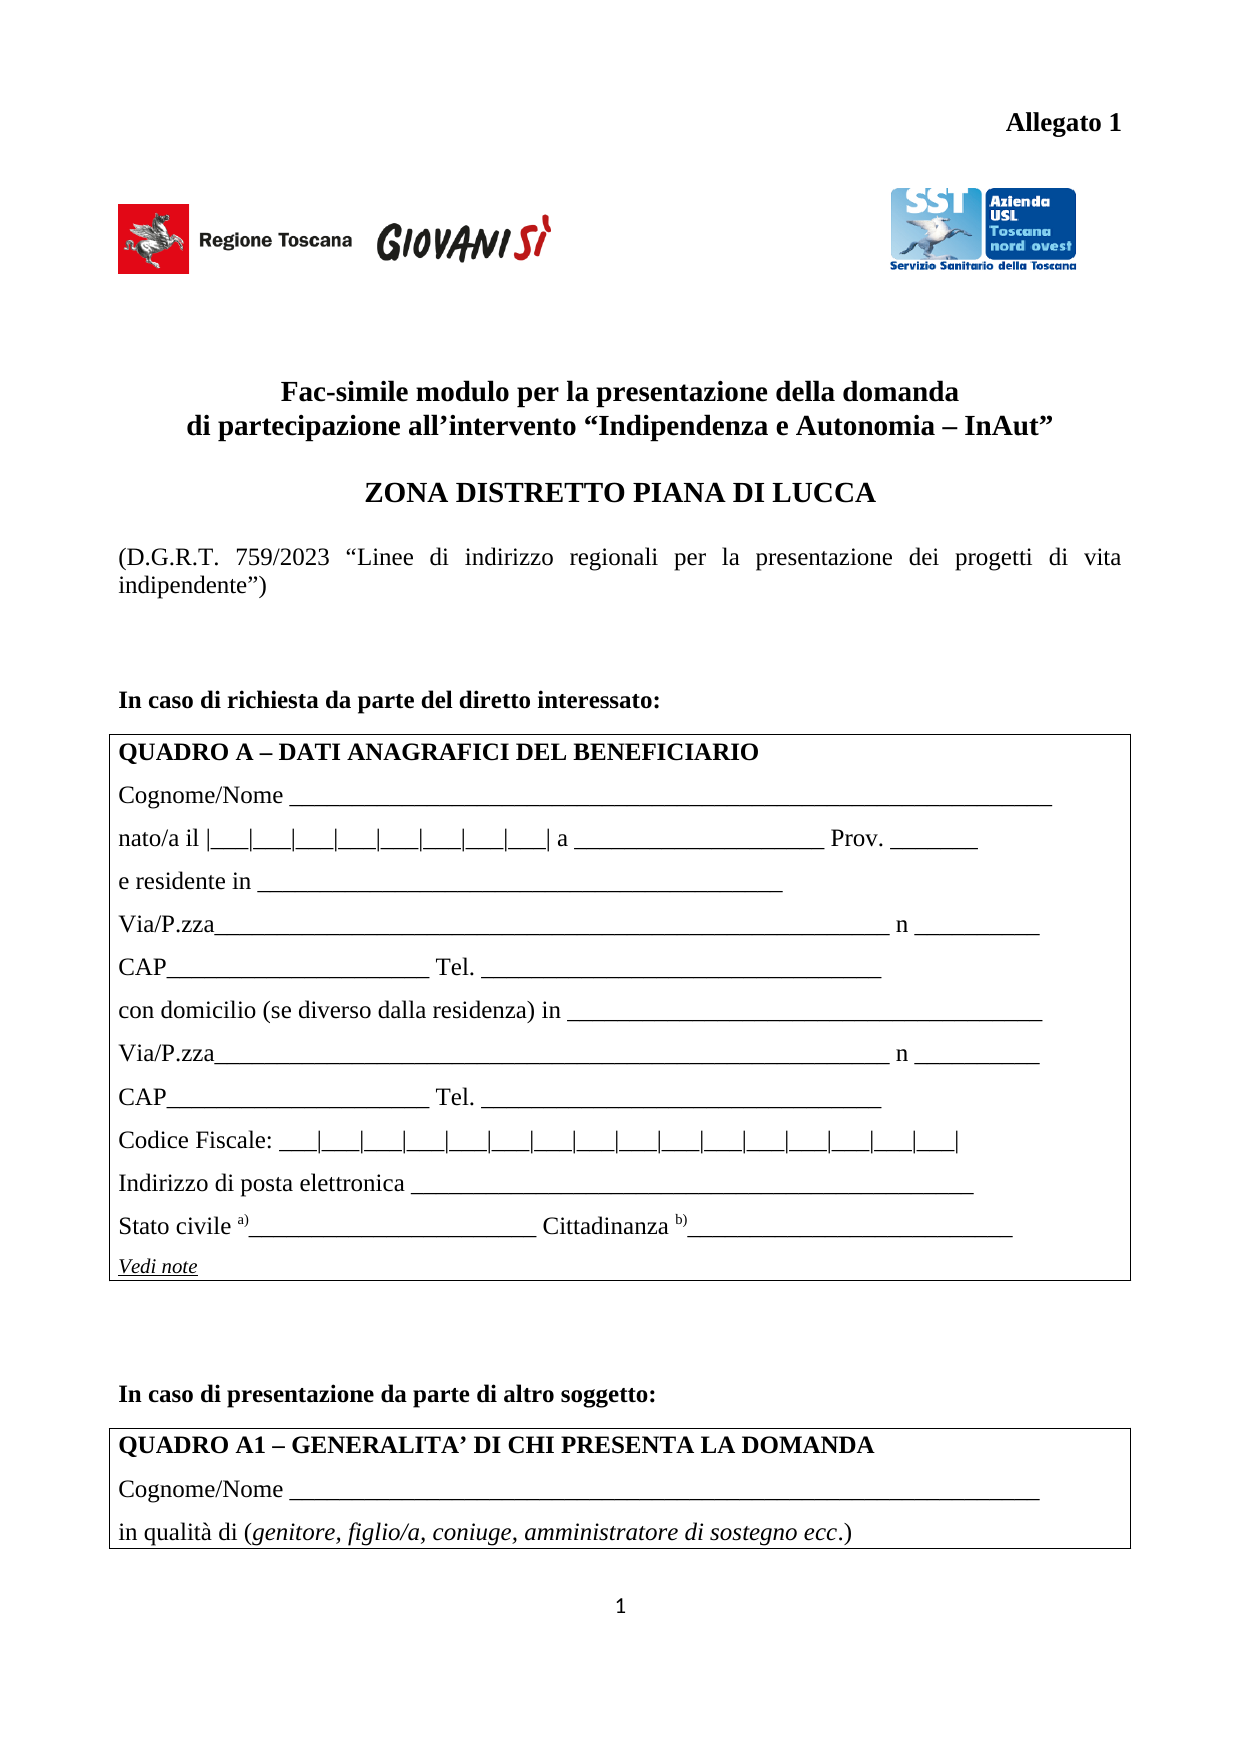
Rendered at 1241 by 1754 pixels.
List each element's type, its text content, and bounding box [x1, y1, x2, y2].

text con domicilio (se diverso dalla residenza) in ______________________________________ [110, 992, 1130, 1024]
text di partecipazione all’intervento “Indipendenza e Autonomia – InAut” [118, 408, 1122, 441]
text (D.G.R.T. 759/2023 “Linee di indirizzo regionali per la presentazione dei progetti di vita indipendente”) [118, 542, 1122, 599]
text Via/P.zza______________________________________________________ n __________ [110, 1035, 1130, 1067]
text Allegato 1 [118, 106, 1122, 137]
text Codice Fiscale: ___|___|___|___|___|___|___|___|___|___|___|___|___|___|___|___| [110, 1122, 1130, 1153]
text Fac-simile modulo per la presentazione della domanda [118, 374, 1122, 408]
text CAP_____________________ Tel. ________________________________ [110, 1078, 1130, 1110]
text Stato civile a)_______________________ Cittadinanza b)__________________________ [110, 1208, 1130, 1240]
text nato/a il |___|___|___|___|___|___|___|___| a ____________________ Prov. _______ [110, 820, 1130, 852]
text Vedi note [110, 1251, 1130, 1280]
text ZONA DISTRETTO PIANA DI LUCCA [118, 475, 1122, 508]
text Indirizzo di posta elettronica _____________________________________________ [110, 1165, 1130, 1197]
text QUADRO A1 – GENERALITA’ DI CHI PRESENTA LA DOMANDA [110, 1429, 1130, 1459]
picture [888, 188, 1080, 272]
picture [118, 204, 551, 274]
text In caso di richiesta da parte del diretto interessato: [118, 686, 1122, 714]
text CAP_____________________ Tel. ________________________________ [110, 949, 1130, 981]
text Via/P.zza______________________________________________________ n __________ [110, 906, 1130, 938]
text Cognome/Nome _____________________________________________________________ [110, 777, 1130, 808]
text Cognome/Nome ____________________________________________________________ [110, 1471, 1130, 1502]
text In caso di presentazione da parte di altro soggetto: [118, 1379, 1122, 1408]
text e residente in __________________________________________ [110, 863, 1130, 895]
text in qualità di (genitore, figlio/a, coniuge, amministratore di sostegno ecc.) [110, 1514, 1130, 1548]
text QUADRO A – DATI ANAGRAFICI DEL BENEFICIARIO [110, 735, 1130, 765]
